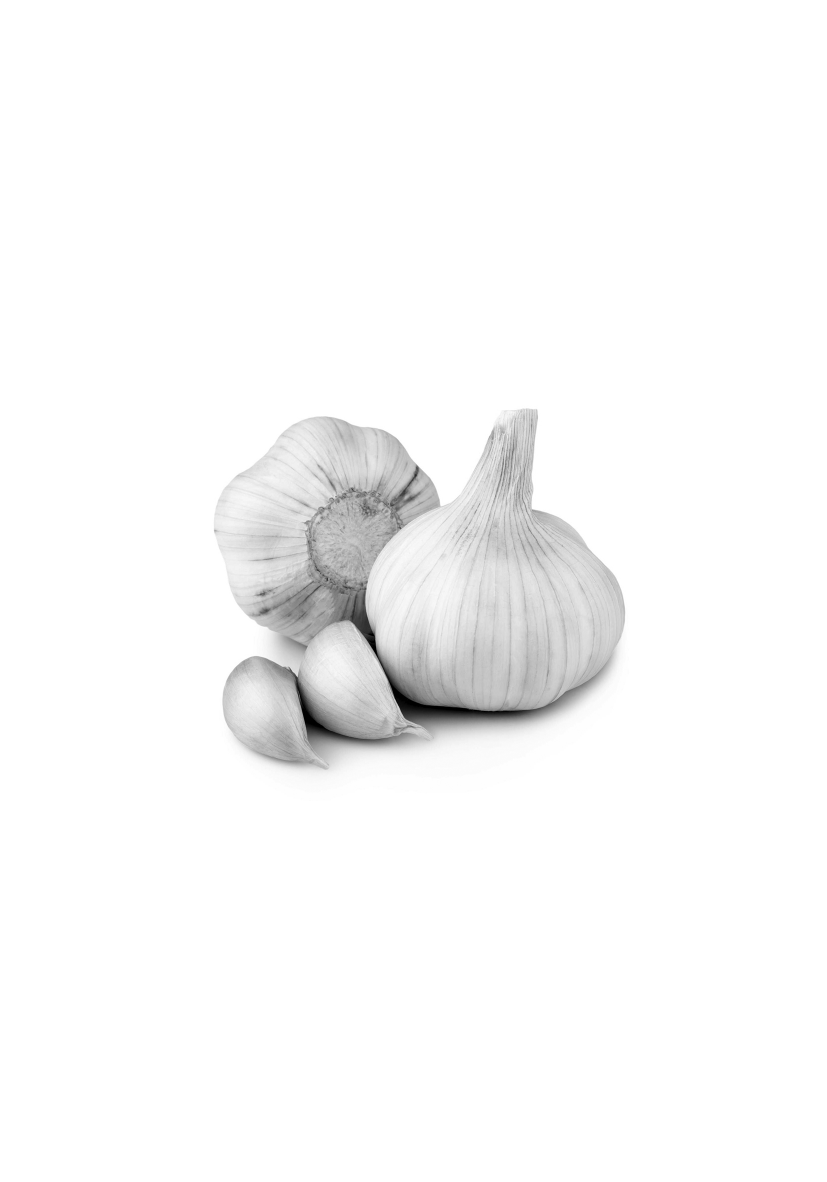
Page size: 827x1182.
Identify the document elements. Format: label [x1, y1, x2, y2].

picture [144, 357, 677, 801]
